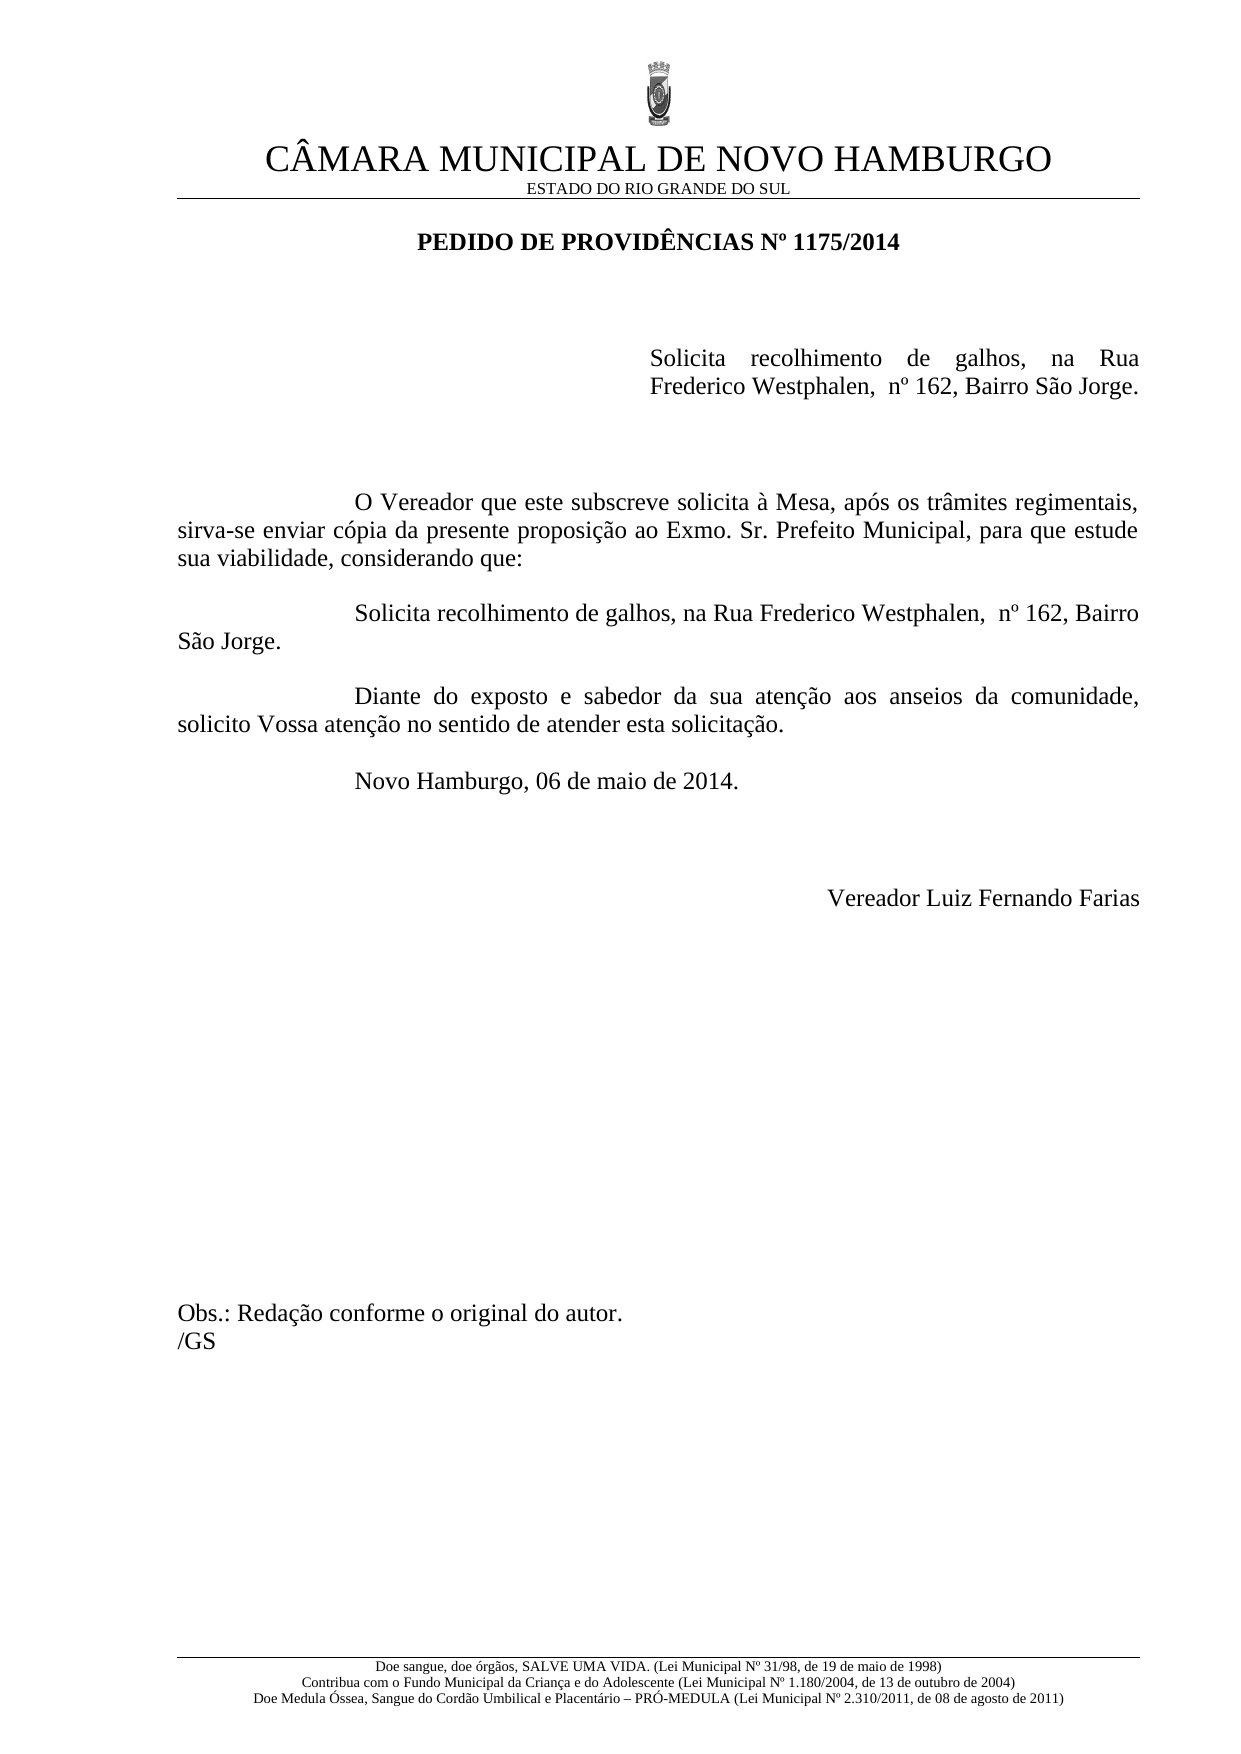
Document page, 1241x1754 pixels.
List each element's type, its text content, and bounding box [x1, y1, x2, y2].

text Diante do exposto e sabedor da sua atenção aos anseios da comunidade, solicito Vossa atenção no sentido de atender esta solicitação. [177, 682, 1140, 738]
text Vereador Luiz Fernando Farias [177, 884, 1140, 911]
text /GS [177, 1327, 1140, 1355]
text Novo Hamburgo, 06 de maio de 2014. [177, 767, 1140, 795]
text Obs.: Redação conforme o original do autor. [177, 1299, 1140, 1327]
text Solicita recolhimento de galhos, na Rua Frederico Westphalen, nº 162, Bairro São Jorge. [177, 599, 1140, 655]
text O Vereador que este subscreve solicita à Mesa, após os trâmites regimentais, sirva-se enviar cópia da presente proposição ao Exmo. Sr. Prefeito Municipal, para que estude sua viabilidade, considerando que: [177, 488, 1140, 572]
text PEDIDO DE PROVIDÊNCIAS Nº 1175/2014 [177, 228, 1140, 256]
text Solicita recolhimento de galhos, na Rua Frederico Westphalen, nº 162, Bairro São Jorge. [649, 344, 1140, 400]
